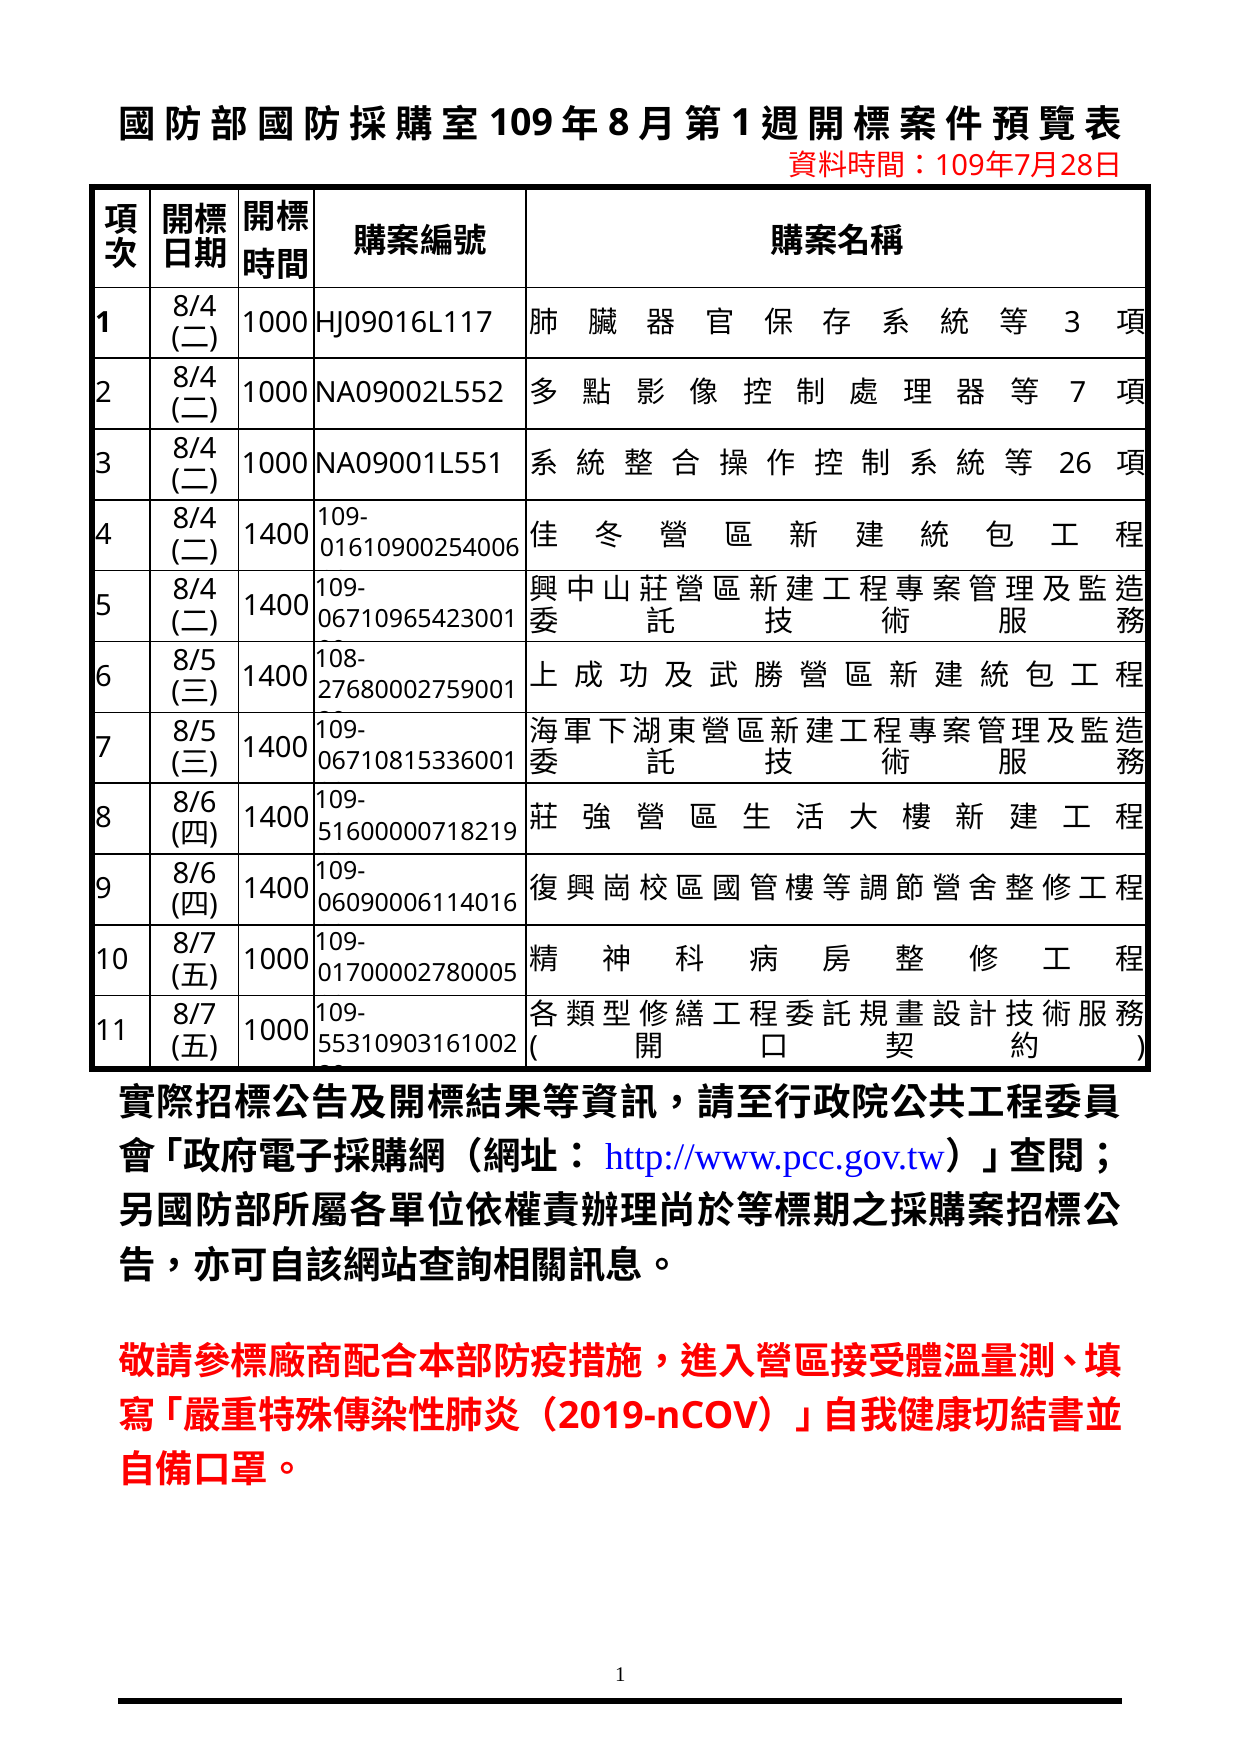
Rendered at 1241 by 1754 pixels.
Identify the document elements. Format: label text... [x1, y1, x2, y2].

table_cell 8/6 (四) [151, 784, 238, 853]
table_header 開標時間 [239, 190, 313, 286]
table_cell 1400 [239, 784, 313, 853]
table_cell 1000 [239, 288, 313, 357]
table_cell [95, 430, 149, 499]
table_cell 109-5160000071821920 [315, 784, 525, 853]
table_cell HJ09016L117 [315, 288, 525, 357]
table_header 開標日期 [151, 190, 238, 286]
table_cell 精神科病房整修工程 [527, 926, 1145, 995]
table_cell 8/5 (三) [151, 642, 238, 711]
table_cell 1400 [239, 855, 313, 924]
table_cell 興中山莊營區新建工程專案管理及監造 委託技術服務 [527, 571, 1145, 641]
table_cell 1400 [239, 501, 313, 570]
table_cell 各類型修繕工程委託規畫設計技術服務 (開口契約) [527, 996, 1145, 1066]
table_cell [95, 571, 149, 641]
table_cell 109-0671096542300100 [315, 571, 525, 641]
table_cell 1000 [239, 996, 313, 1066]
table_cell 復興崗校區國管樓等調節營舍整修工程 [527, 855, 1145, 924]
table_header 項次 [95, 190, 149, 286]
table_cell [95, 713, 149, 782]
table_cell 8/4 (二) [151, 571, 238, 641]
table_cell [95, 359, 149, 428]
text 實際招標公告及開標結果等資訊，請至行政院公共工程委員會「政府電子採購網（網址： http://www.pcc.gov.tw）」查閱；另國防部所屬各單位依權責辦理尚於等標期之採購案招標公告，亦可自該網站查詢相關訊息。 [118, 1072, 1122, 1289]
table_cell 8/7 (五) [151, 996, 238, 1066]
table_cell 上成功及武勝營區新建統包工程 [527, 642, 1145, 711]
table_cell NA09001L551 [315, 430, 525, 499]
table_cell 佳冬營區新建統包工程 [527, 501, 1145, 570]
table_cell 8/4 (二) [151, 288, 238, 357]
table_header 購案名稱 [527, 190, 1145, 286]
table_cell [95, 996, 149, 1066]
table_cell 1000 [239, 430, 313, 499]
table_cell [95, 926, 149, 995]
table_cell 1400 [239, 713, 313, 782]
table_cell 8/4 (二) [151, 359, 238, 428]
table_cell 多點影像控制處理器等7項 [527, 359, 1145, 428]
table_cell 海軍下湖東營區新建工程專案管理及監造 委託技術服務 [527, 713, 1145, 782]
table_cell 1000 [239, 926, 313, 995]
table_cell 108-2768000275900120 [315, 642, 525, 711]
text 敬請參標廠商配合本部防疫措施，進入營區接受體溫量測、填寫「嚴重特殊傳染性肺炎（2019-nCOV）」自我健康切結書並自備口罩。 [118, 1331, 1122, 1494]
table_cell 109-0609000611401620 [315, 855, 525, 924]
table_cell 8/6 (四) [151, 855, 238, 924]
table_cell 系統整合操作控制系統等26項 [527, 430, 1145, 499]
table_cell 1400 [239, 571, 313, 641]
table_cell 1400 [239, 642, 313, 711]
table_cell [95, 288, 149, 357]
table_cell 109-0671081533600100 [315, 713, 525, 782]
table_cell NA09002L552 [315, 359, 525, 428]
table_cell [95, 642, 149, 711]
table_cell 1000 [239, 359, 313, 428]
table_cell [95, 855, 149, 924]
table_cell 109-0161090025400620 [315, 501, 525, 570]
table_cell 109-5531090316100280 [315, 996, 525, 1066]
table_cell 8/4 (二) [151, 501, 238, 570]
table_cell 109-0170000278000520 [315, 926, 525, 995]
table_cell 肺臟器官保存系統等3項 [527, 288, 1145, 357]
table_cell 8/4 (二) [151, 430, 238, 499]
table_cell 8/7 (五) [151, 926, 238, 995]
table_header 購案編號 [315, 190, 525, 286]
text 資料時間：109年7月28日 [157, 142, 1122, 184]
text 國防部國防採購室109年8月第1週開標案件預覽表 [118, 100, 1122, 142]
table_cell 8/5 (三) [151, 713, 238, 782]
table_cell 莊強營區生活大樓新建工程 [527, 784, 1145, 853]
table_cell [95, 501, 149, 570]
table_cell [95, 784, 149, 853]
